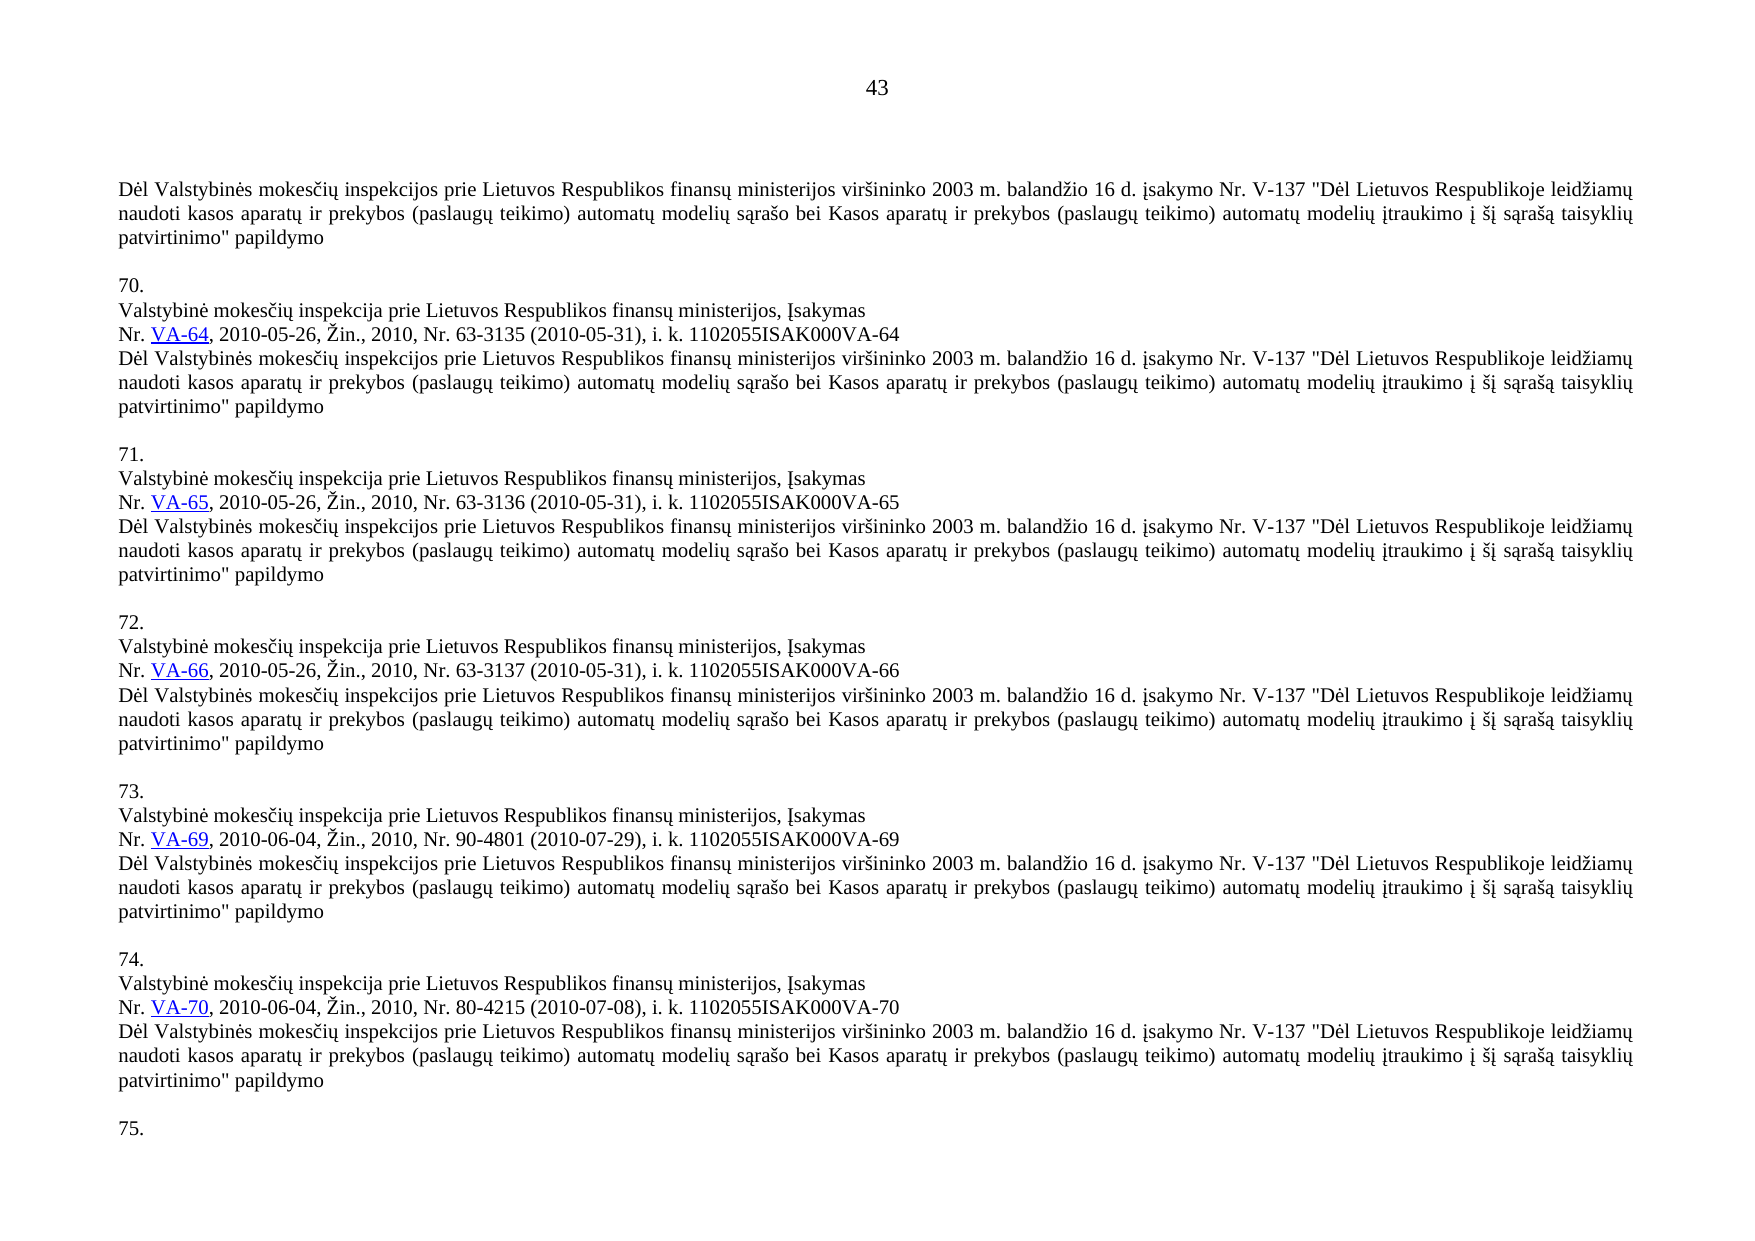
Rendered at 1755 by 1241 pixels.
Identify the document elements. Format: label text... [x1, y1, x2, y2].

text 73. [118, 779, 1636, 803]
text 71. [118, 442, 1636, 466]
text Dėl Valstybinės mokesčių inspekcijos prie Lietuvos Respublikos finansų ministerijos viršininko 2003 m. balandžio 16 d. įsakymo Nr. V-137 "Dėl Lietuvos Respublikoje leidžiamų naudoti kasos aparatų ir prekybos (paslaugų teikimo) automatų modelių sąrašo bei Kasos aparatų ir prekybos (paslaugų teikimo) automatų modelių įtraukimo į šį sąrašą taisyklių patvirtinimo" papildymo [118, 346, 1636, 418]
text Valstybinė mokesčių inspekcija prie Lietuvos Respublikos finansų ministerijos, Įsakymas [118, 803, 1636, 827]
text 74. [118, 947, 1636, 971]
text Dėl Valstybinės mokesčių inspekcijos prie Lietuvos Respublikos finansų ministerijos viršininko 2003 m. balandžio 16 d. įsakymo Nr. V-137 "Dėl Lietuvos Respublikoje leidžiamų naudoti kasos aparatų ir prekybos (paslaugų teikimo) automatų modelių sąrašo bei Kasos aparatų ir prekybos (paslaugų teikimo) automatų modelių įtraukimo į šį sąrašą taisyklių patvirtinimo" papildymo [118, 851, 1636, 923]
text Dėl Valstybinės mokesčių inspekcijos prie Lietuvos Respublikos finansų ministerijos viršininko 2003 m. balandžio 16 d. įsakymo Nr. V-137 "Dėl Lietuvos Respublikoje leidžiamų naudoti kasos aparatų ir prekybos (paslaugų teikimo) automatų modelių sąrašo bei Kasos aparatų ir prekybos (paslaugų teikimo) automatų modelių įtraukimo į šį sąrašą taisyklių patvirtinimo" papildymo [118, 177, 1636, 249]
text Nr. VA-70, 2010-06-04, Žin., 2010, Nr. 80-4215 (2010-07-08), i. k. 1102055ISAK000VA-70 [118, 995, 1636, 1019]
text Dėl Valstybinės mokesčių inspekcijos prie Lietuvos Respublikos finansų ministerijos viršininko 2003 m. balandžio 16 d. įsakymo Nr. V-137 "Dėl Lietuvos Respublikoje leidžiamų naudoti kasos aparatų ir prekybos (paslaugų teikimo) automatų modelių sąrašo bei Kasos aparatų ir prekybos (paslaugų teikimo) automatų modelių įtraukimo į šį sąrašą taisyklių patvirtinimo" papildymo [118, 1019, 1636, 1092]
text Nr. VA-65, 2010-05-26, Žin., 2010, Nr. 63-3136 (2010-05-31), i. k. 1102055ISAK000VA-65 [118, 490, 1636, 514]
text Dėl Valstybinės mokesčių inspekcijos prie Lietuvos Respublikos finansų ministerijos viršininko 2003 m. balandžio 16 d. įsakymo Nr. V-137 "Dėl Lietuvos Respublikoje leidžiamų naudoti kasos aparatų ir prekybos (paslaugų teikimo) automatų modelių sąrašo bei Kasos aparatų ir prekybos (paslaugų teikimo) automatų modelių įtraukimo į šį sąrašą taisyklių patvirtinimo" papildymo [118, 514, 1636, 586]
text Valstybinė mokesčių inspekcija prie Lietuvos Respublikos finansų ministerijos, Įsakymas [118, 634, 1636, 658]
text Valstybinė mokesčių inspekcija prie Lietuvos Respublikos finansų ministerijos, Įsakymas [118, 297, 1636, 322]
text Nr. VA-64, 2010-05-26, Žin., 2010, Nr. 63-3135 (2010-05-31), i. k. 1102055ISAK000VA-64 [118, 322, 1636, 346]
text 70. [118, 273, 1636, 297]
text Nr. VA-66, 2010-05-26, Žin., 2010, Nr. 63-3137 (2010-05-31), i. k. 1102055ISAK000VA-66 [118, 658, 1636, 682]
text Valstybinė mokesčių inspekcija prie Lietuvos Respublikos finansų ministerijos, Įsakymas [118, 466, 1636, 490]
text Valstybinė mokesčių inspekcija prie Lietuvos Respublikos finansų ministerijos, Įsakymas [118, 971, 1636, 995]
text Nr. VA-69, 2010-06-04, Žin., 2010, Nr. 90-4801 (2010-07-29), i. k. 1102055ISAK000VA-69 [118, 827, 1636, 851]
text 72. [118, 610, 1636, 634]
text 75. [118, 1116, 1636, 1140]
text Dėl Valstybinės mokesčių inspekcijos prie Lietuvos Respublikos finansų ministerijos viršininko 2003 m. balandžio 16 d. įsakymo Nr. V-137 "Dėl Lietuvos Respublikoje leidžiamų naudoti kasos aparatų ir prekybos (paslaugų teikimo) automatų modelių sąrašo bei Kasos aparatų ir prekybos (paslaugų teikimo) automatų modelių įtraukimo į šį sąrašą taisyklių patvirtinimo" papildymo [118, 682, 1636, 755]
